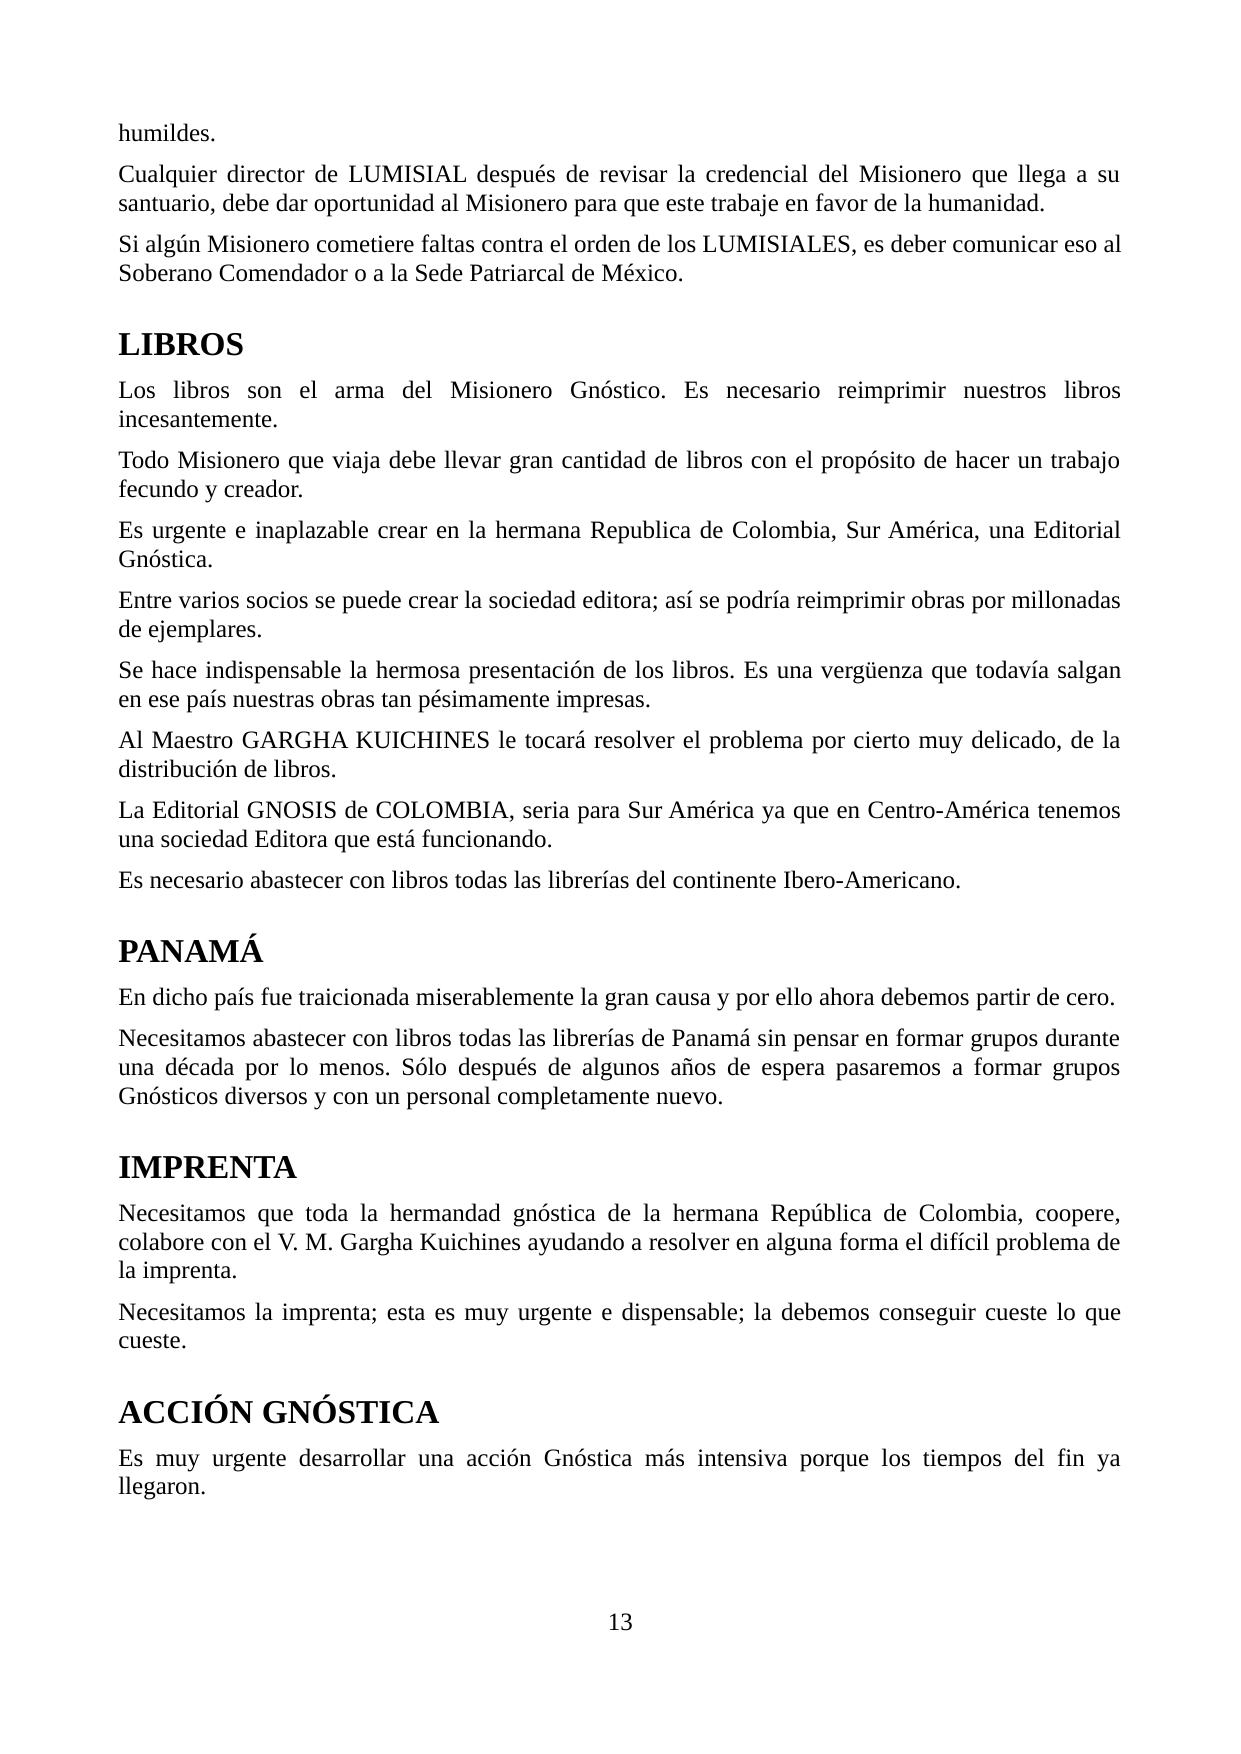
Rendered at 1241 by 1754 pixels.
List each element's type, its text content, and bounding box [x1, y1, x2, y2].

text Cualquier director de LUMISIAL después de revisar la credencial del Misionero que llega a su santuario, debe dar oportunidad al Misionero para que este trabaje en favor de la humanidad. [118, 159, 1122, 217]
text Necesitamos que toda la hermandad gnóstica de la hermana República de Colombia, coopere, colabore con el V. M. Gargha Kuichines ayudando a resolver en alguna forma el difícil problema de la imprenta. [118, 1198, 1122, 1284]
text Es urgente e inaplazable crear en la hermana Republica de Colombia, Sur América, una Editorial Gnóstica. [118, 515, 1122, 573]
text Necesitamos la imprenta; esta es muy urgente e dispensable; la debemos conseguir cueste lo que cueste. [118, 1297, 1122, 1354]
text Si algún Misionero cometiere faltas contra el orden de los LUMISIALES, es deber comunicar eso al Soberano Comendador o a la Sede Patriarcal de México. [118, 229, 1122, 287]
text Es muy urgente desarrollar una acción Gnóstica más intensiva porque los tiempos del fin ya llegaron. [118, 1443, 1122, 1500]
subtitle IMPRENTA [118, 1147, 1122, 1186]
text La Editorial GNOSIS de COLOMBIA, seria para Sur América ya que en Centro-América tenemos una sociedad Editora que está funcionando. [118, 795, 1122, 853]
text Es necesario abastecer con libros todas las librerías del continente Ibero-Americano. [118, 865, 1122, 894]
text Todo Misionero que viaja debe llevar gran cantidad de libros con el propósito de hacer un trabajo fecundo y creador. [118, 445, 1122, 503]
subtitle LIBROS [118, 324, 1122, 363]
text humildes. [118, 118, 1122, 147]
text En dicho país fue traicionada miserablemente la gran causa y por ello ahora debemos partir de cero. [118, 982, 1122, 1011]
text Al Maestro GARGHA KUICHINES le tocará resolver el problema por cierto muy delicado, de la distribución de libros. [118, 725, 1122, 783]
text Se hace indispensable la hermosa presentación de los libros. Es una vergüenza que todavía salgan en ese país nuestras obras tan pésimamente impresas. [118, 655, 1122, 713]
text Necesitamos abastecer con libros todas las librerías de Panamá sin pensar en formar grupos durante una década por lo menos. Sólo después de algunos años de espera pasaremos a formar grupos Gnósticos diversos y con un personal completamente nuevo. [118, 1023, 1122, 1110]
subtitle PANAMÁ [118, 931, 1122, 970]
text Los libros son el arma del Misionero Gnóstico. Es necesario reimprimir nuestros libros incesantemente. [118, 375, 1122, 433]
subtitle ACCIÓN GNÓSTICA [118, 1392, 1122, 1430]
text Entre varios socios se puede crear la sociedad editora; así se podría reimprimir obras por millonadas de ejemplares. [118, 585, 1122, 643]
